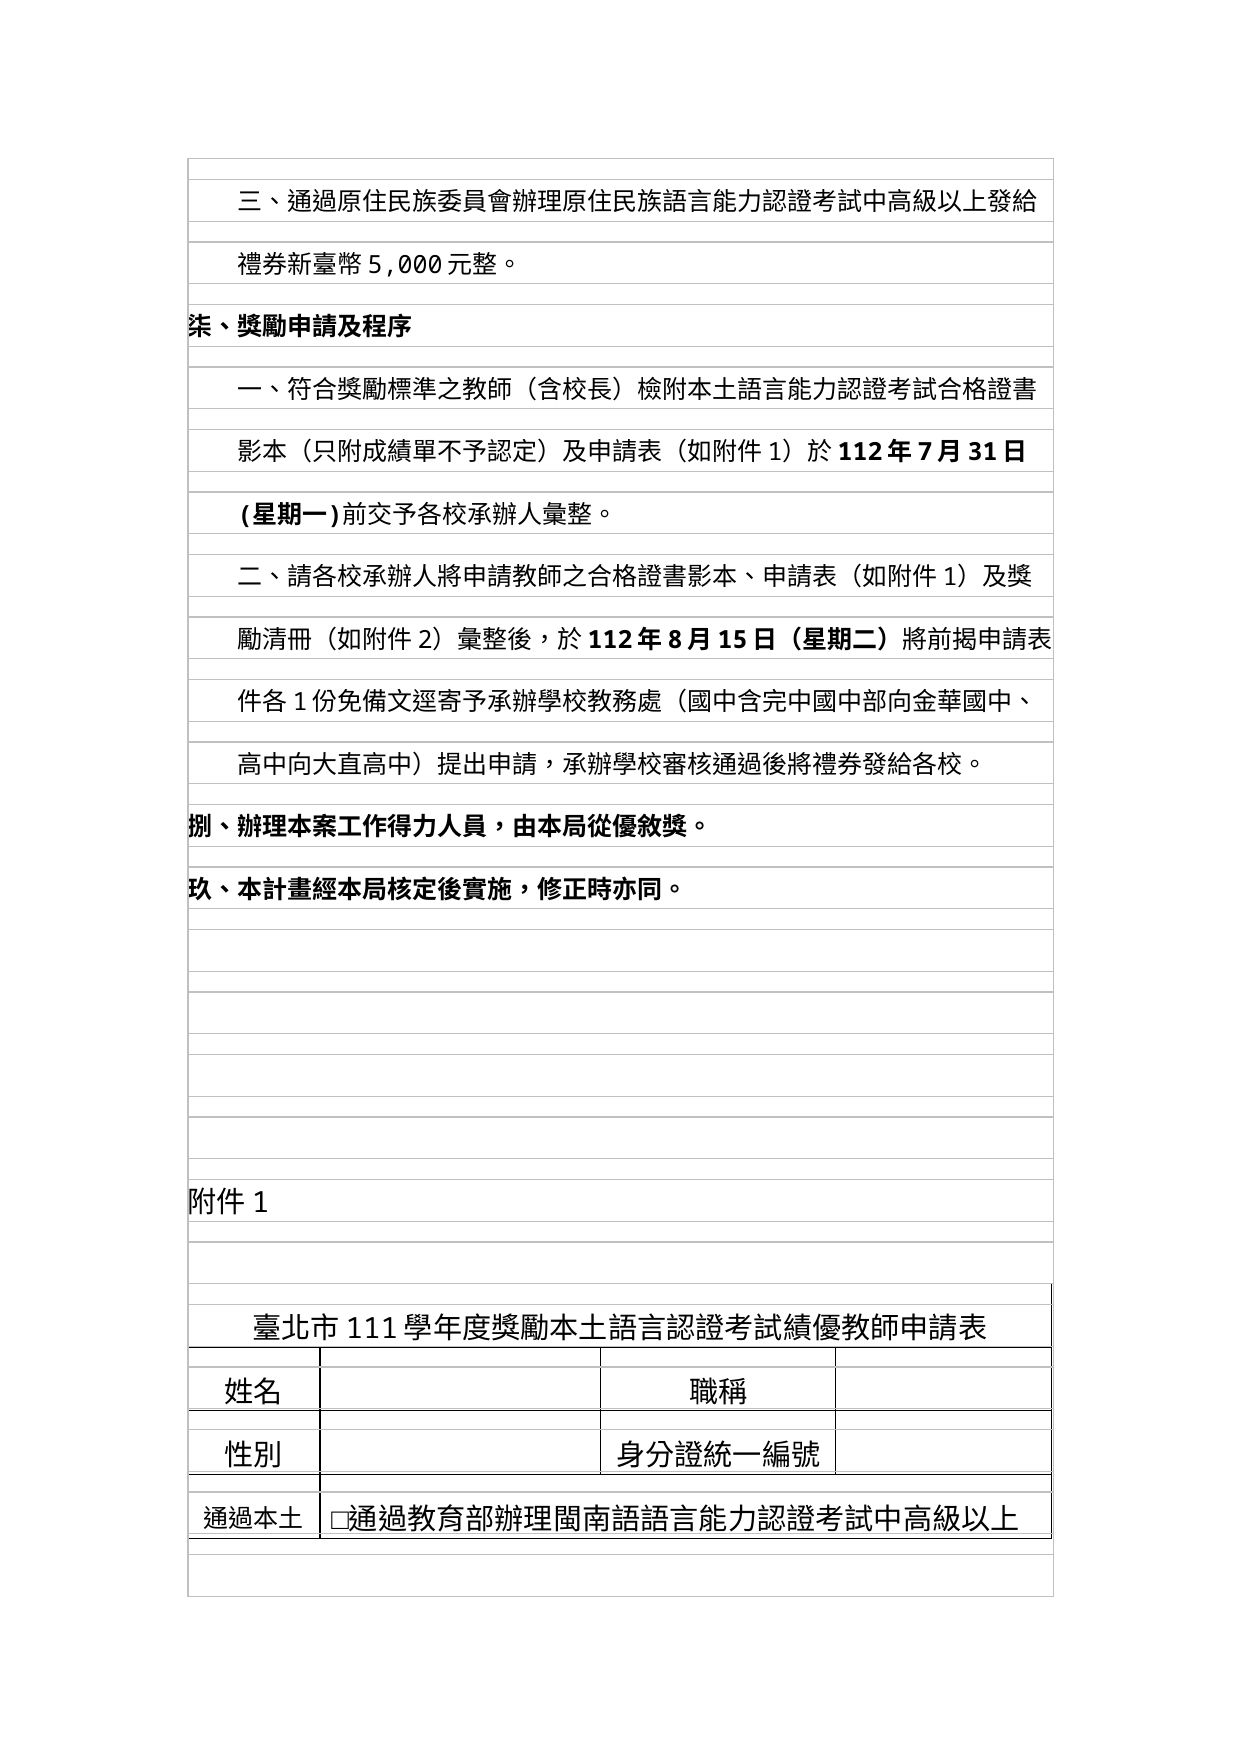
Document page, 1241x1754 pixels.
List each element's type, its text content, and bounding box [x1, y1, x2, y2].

text 二、請各校承辦人將申請教師之合格證書影本、申請表（如附件1）及獎 [237, 555, 1053, 596]
table_cell [321, 1411, 600, 1429]
table_cell [321, 1348, 600, 1366]
table_cell □通過教育部辦理閩南語語言能力認證考試中高級以上 [321, 1493, 1051, 1533]
table_cell [189, 1348, 319, 1366]
text [189, 1159, 1053, 1179]
table_header 臺北市111學年度獎勵本土語言認證考試績優教師申請表 [189, 1305, 1051, 1346]
text [237, 347, 1053, 366]
table_cell [836, 1348, 1051, 1366]
text 禮券新臺幣5,000元整。 [237, 243, 1053, 283]
table_cell [601, 1411, 835, 1429]
text [237, 722, 1053, 741]
text [237, 159, 1053, 179]
text [189, 784, 1053, 804]
table_cell [321, 1430, 600, 1471]
text [237, 472, 1053, 491]
table_cell 身分證統一編號 [601, 1430, 835, 1471]
text [237, 409, 1053, 429]
table_cell 姓名 [189, 1368, 319, 1408]
text [237, 659, 1053, 679]
table_cell [189, 1411, 319, 1429]
table_cell [321, 1368, 600, 1408]
text 捌、辦理本案工作得力人員，由本局從優敘獎。 [189, 805, 1053, 846]
text (星期一)前交予各校承辦人彙整。 [237, 493, 1053, 533]
text 影本（只附成績單不予認定）及申請表（如附件1）於112年7月31日 [237, 430, 1053, 471]
table_cell [601, 1348, 835, 1366]
table_cell 職稱 [601, 1368, 835, 1408]
text [237, 534, 1053, 554]
text [237, 597, 1053, 616]
text [189, 284, 1053, 304]
text [237, 222, 1053, 241]
table_header [189, 1284, 1051, 1304]
text 一、符合獎勵標準之教師（含校長）檢附本土語言能力認證考試合格證書 [237, 368, 1053, 408]
text 件各1份免備文逕寄予承辦學校教務處（國中含完中國中部向金華國中、 [237, 680, 1053, 721]
table_cell [189, 1475, 319, 1491]
table_cell 通過本土 [189, 1493, 319, 1533]
table_cell 性別 [189, 1430, 319, 1471]
text 柒、獎勵申請及程序 [189, 305, 1053, 346]
table_cell [321, 1475, 1051, 1491]
table_cell [836, 1368, 1051, 1408]
text 勵清冊（如附件2）彙整後，於112年8月15日（星期二）將前揭申請表 [237, 618, 1053, 658]
text [189, 847, 1053, 866]
text 三、通過原住民族委員會辦理原住民族語言能力認證考試中高級以上發給 [237, 180, 1053, 221]
text 附件1 [189, 1180, 1053, 1221]
text 高中向大直高中）提出申請，承辦學校審核通過後將禮券發給各校。 [237, 743, 1053, 783]
table_cell [836, 1411, 1051, 1429]
table_cell [836, 1430, 1051, 1471]
text 玖、本計畫經本局核定後實施，修正時亦同。 [189, 868, 1053, 908]
